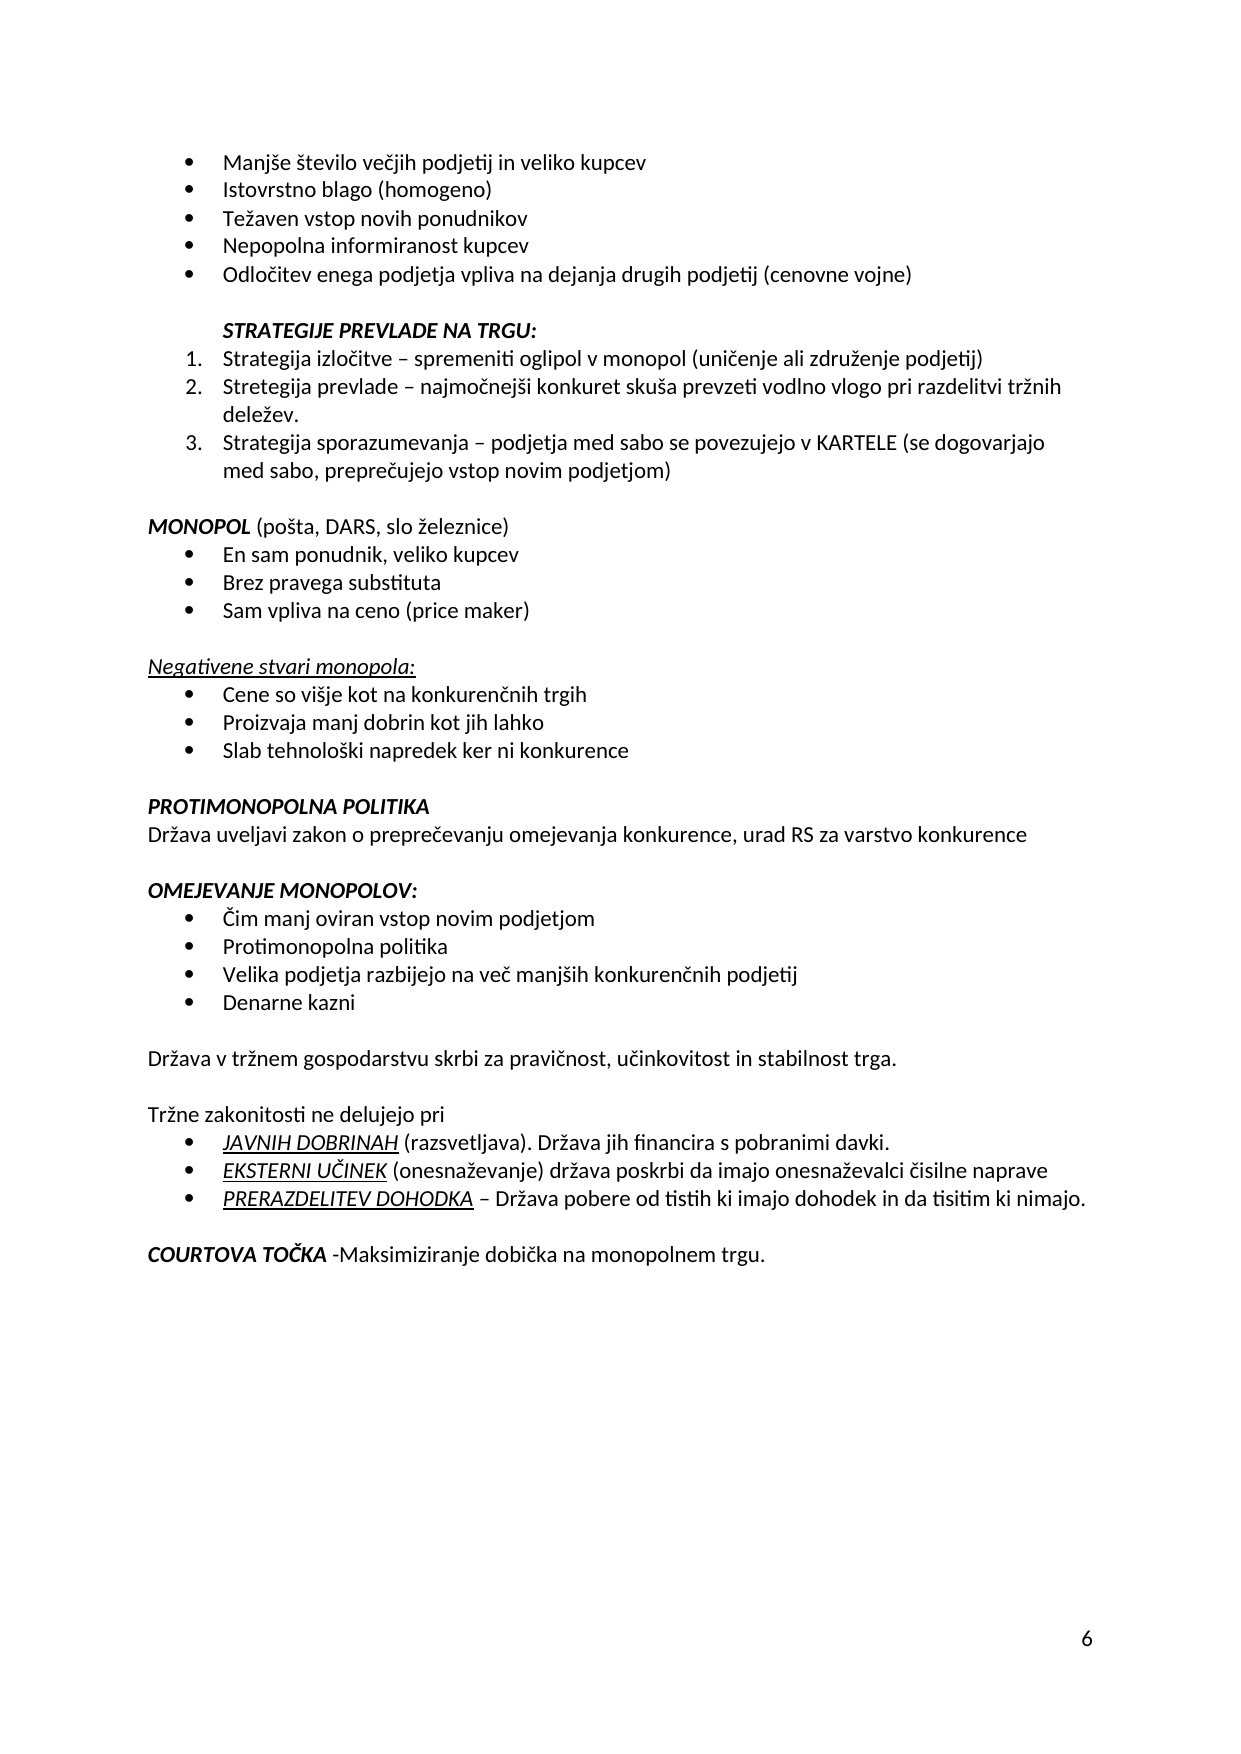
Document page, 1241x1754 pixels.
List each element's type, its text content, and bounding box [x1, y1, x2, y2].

text COURTOVA TOČKA -Maksimiziranje dobička na monopolnem trgu. [148, 1240, 1093, 1268]
list Istovrstno blago (homogeno) [185, 176, 1093, 204]
list Brez pravega substituta [185, 568, 1093, 596]
list Protimonopolna politika [185, 932, 1093, 960]
text Država v tržnem gospodarstvu skrbi za pravičnost, učinkovitost in stabilnost trga. [148, 1044, 1093, 1072]
list EKSTERNI UČINEK (onesnaževanje) država poskrbi da imajo onesnaževalci čisilne naprave [185, 1156, 1093, 1184]
list Odločitev enega podjetja vpliva na dejanja drugih podjetij (cenovne vojne) [185, 260, 1093, 288]
list Proizvaja manj dobrin kot jih lahko [185, 708, 1093, 736]
text Negativene stvari monopola: [148, 652, 1093, 680]
list JAVNIH DOBRINAH (razsvetljava). Država jih financira s pobranimi davki. [185, 1128, 1093, 1156]
text STRATEGIJE PREVLADE NA TRGU: [223, 316, 1093, 344]
list Cene so višje kot na konkurenčnih trgih [185, 680, 1093, 708]
list Čim manj oviran vstop novim podjetjom [185, 904, 1093, 932]
list Strategija izločitve – spremeniti oglipol v monopol (uničenje ali združenje podjetij) [185, 344, 1093, 372]
list Denarne kazni [185, 988, 1093, 1016]
list Manjše število večjih podjetij in veliko kupcev [185, 148, 1093, 176]
text PROTIMONOPOLNA POLITIKA [148, 792, 1093, 820]
list Strategija sporazumevanja – podjetja med sabo se povezujejo v KARTELE (se dogovarjajo med sabo, preprečujejo vstop novim podjetjom) [185, 428, 1093, 484]
text Tržne zakonitosti ne delujejo pri [148, 1100, 1093, 1128]
text OMEJEVANJE MONOPOLOV: [148, 876, 1093, 904]
list PRERAZDELITEV DOHODKA – Država pobere od tistih ki imajo dohodek in da tisitim ki nimajo. [185, 1184, 1093, 1212]
list Velika podjetja razbijejo na več manjših konkurenčnih podjetij [185, 960, 1093, 988]
list En sam ponudnik, veliko kupcev [185, 540, 1093, 568]
text MONOPOL (pošta, DARS, slo železnice) [148, 512, 1093, 540]
list Stretegija prevlade – najmočnejši konkuret skuša prevzeti vodlno vlogo pri razdelitvi tržnih deležev. [185, 372, 1093, 428]
list Slab tehnološki napredek ker ni konkurence [185, 736, 1093, 764]
text Država uveljavi zakon o preprečevanju omejevanja konkurence, urad RS za varstvo konkurence [148, 820, 1093, 848]
list Nepopolna informiranost kupcev [185, 232, 1093, 260]
list Težaven vstop novih ponudnikov [185, 204, 1093, 232]
list Sam vpliva na ceno (price maker) [185, 596, 1093, 624]
